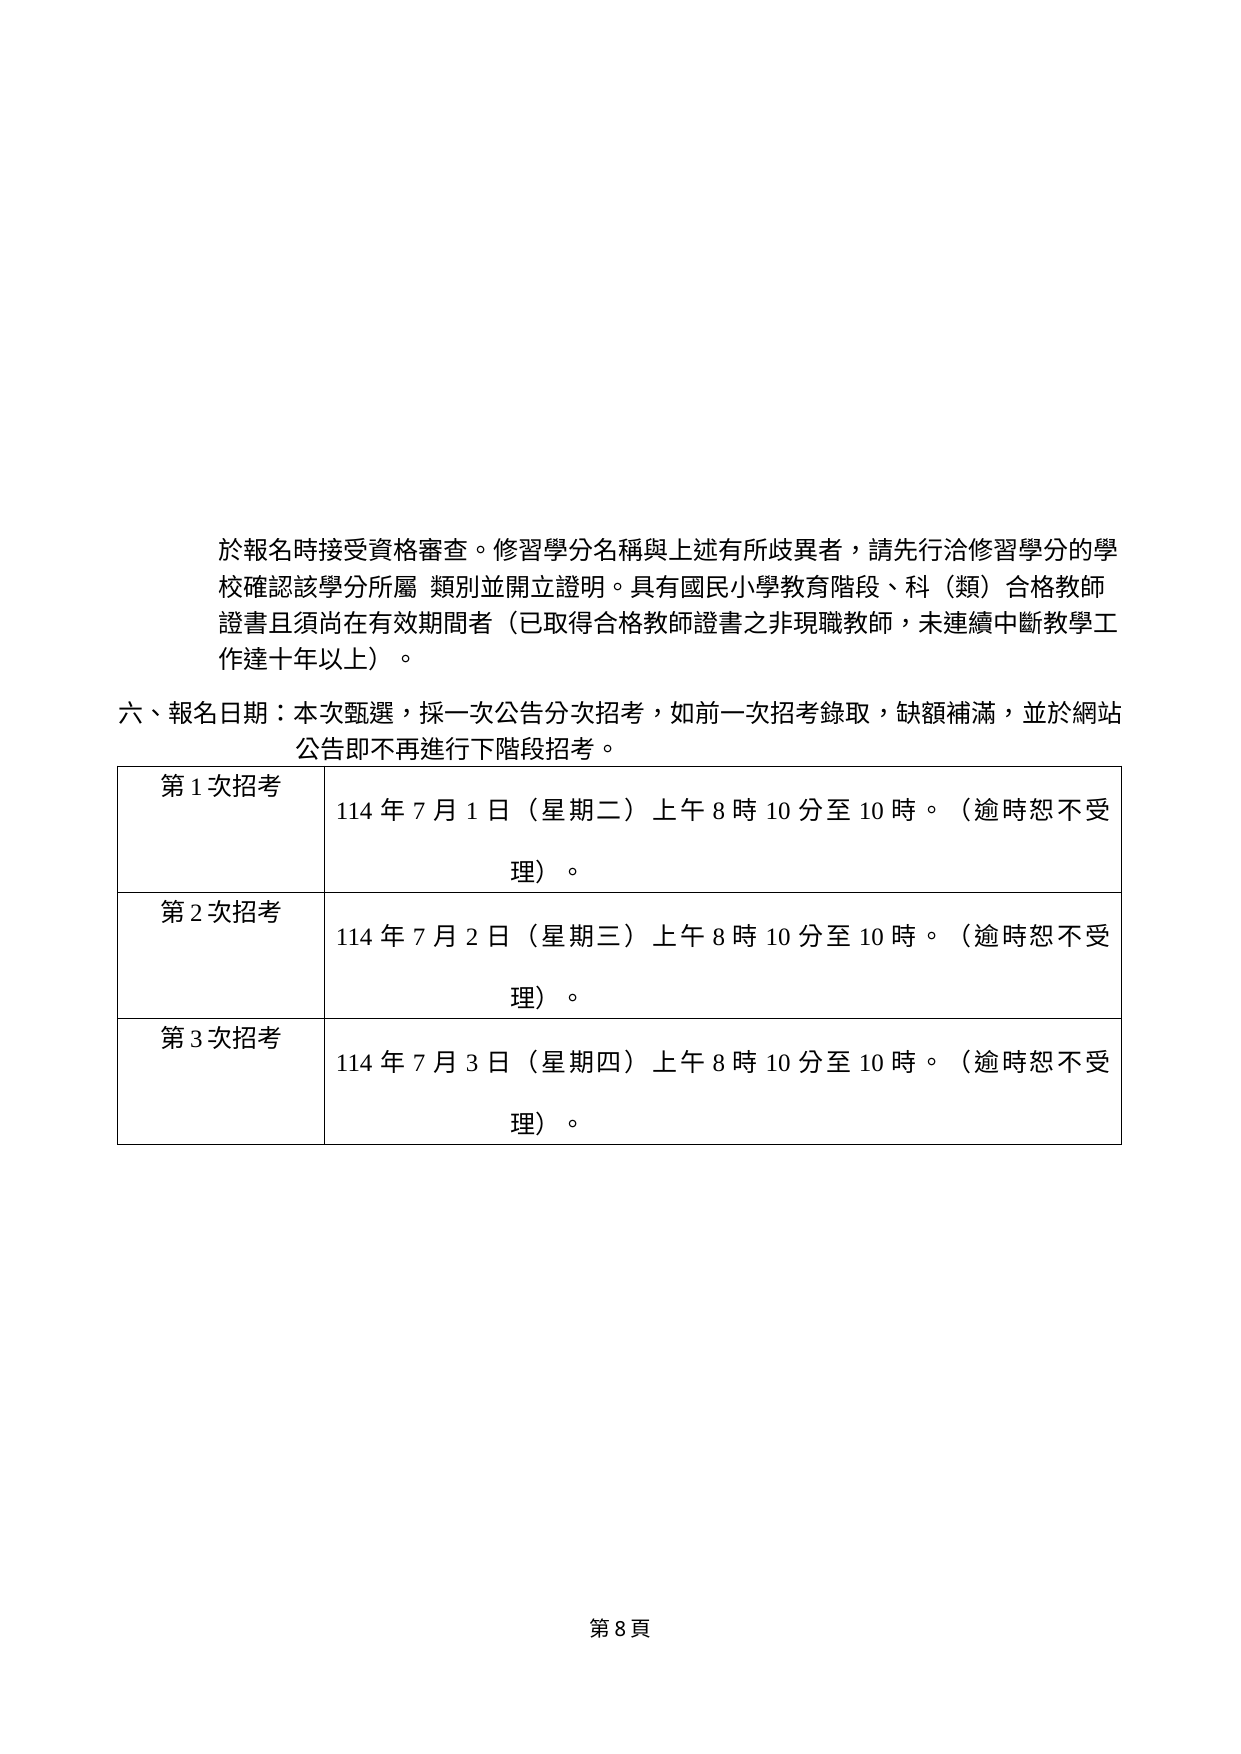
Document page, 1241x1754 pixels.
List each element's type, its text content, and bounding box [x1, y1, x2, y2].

text (2)依據教育部101年6月18日臺訓(三)字第1010112052號書函，報考專任輔導教師，應檢具輔導諮商心理相關系所組畢業之畢業證書（含輔系及雙主修）及成績單正本於報名時接受資格審查。修習學分名稱與上述有所歧異者，請先行洽修習學分的學校確認該學分所屬 類別並開立證明。具有國民小學教育階段、科（類）合格教師證書且須尚在有效期間者（已取得合格教師證書之非現職教師，未連續中斷教學工作達十年以上）。 [193, 531, 1122, 676]
table_cell 第2次招考 [118, 893, 324, 1018]
table_cell 114年7月3日（星期四）上午8時10分至10時。（逾時恕不受理）。 [325, 1019, 1121, 1144]
table_cell 第3次招考 [118, 1019, 324, 1144]
table_cell 114年7月2日（星期三）上午8時10分至10時。（逾時恕不受理）。 [325, 893, 1121, 1018]
table_header 114年7月1日（星期二）上午8時10分至10時。（逾時恕不受理）。 [325, 767, 1121, 892]
table_header 第1次招考 [118, 767, 324, 892]
text 六、報名日期：本次甄選，採一次公告分次招考，如前一次招考錄取，缺額補滿，並於網站公告即不再進行下階段招考。 [118, 693, 1122, 766]
